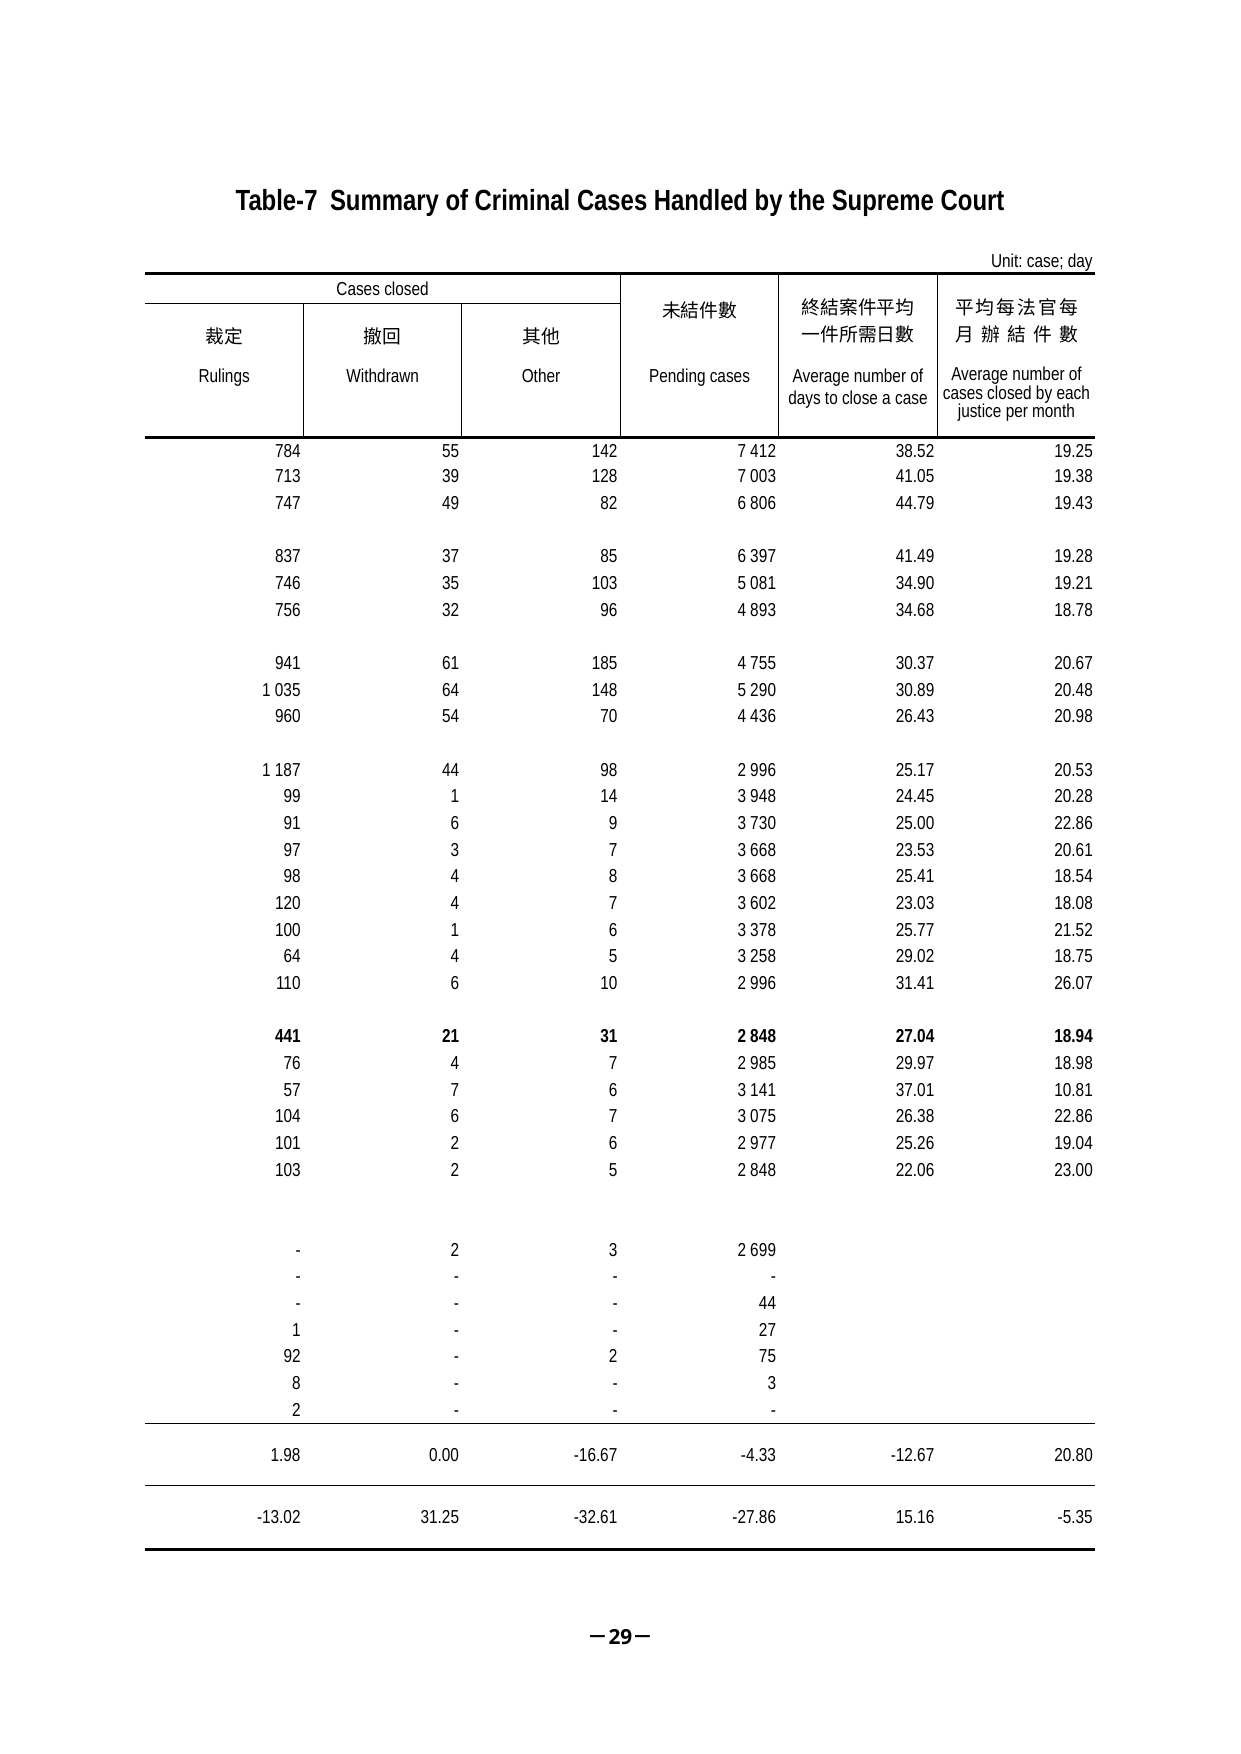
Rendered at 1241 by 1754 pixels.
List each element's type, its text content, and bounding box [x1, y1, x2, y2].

table_cell 23.00 [937, 1156, 1095, 1183]
table_cell 6 [462, 916, 620, 943]
table_cell 104 [145, 1103, 303, 1129]
table_cell - [303, 1263, 462, 1289]
table_cell 2 848 [620, 1023, 778, 1049]
table_cell 97 [145, 836, 303, 863]
table_cell 103 [462, 570, 620, 596]
table_cell 35 [303, 570, 462, 596]
table_cell 2 977 [620, 1130, 778, 1156]
table_cell - [462, 1316, 620, 1343]
table_cell [937, 1210, 1095, 1236]
table_cell 756 [145, 596, 303, 623]
table_cell 20.48 [937, 676, 1095, 703]
table_cell 15.16 [779, 1486, 937, 1548]
table_cell 110 [145, 970, 303, 996]
table_cell 27.04 [779, 1023, 937, 1049]
table_cell 23.03 [779, 890, 937, 916]
table_cell 25.26 [779, 1130, 937, 1156]
table_cell 20.80 [937, 1424, 1095, 1485]
table_cell 54 [303, 703, 462, 729]
table_cell - [145, 1236, 303, 1263]
table_cell 37 [303, 543, 462, 569]
table_cell -32.61 [462, 1486, 620, 1548]
table_cell 3 [303, 836, 462, 863]
table_cell 5 [462, 943, 620, 969]
table_cell 7 [462, 890, 620, 916]
table_cell 185 [462, 650, 620, 676]
table_cell [303, 516, 462, 543]
text Unit: case; day [148, 250, 1092, 272]
table_cell - [462, 1290, 620, 1316]
table_cell 10.81 [937, 1076, 1095, 1103]
table_cell [937, 1316, 1095, 1343]
table_cell [620, 516, 778, 543]
table_cell 128 [462, 463, 620, 489]
table_cell 34.90 [779, 570, 937, 596]
table_cell 44.79 [779, 490, 937, 516]
table_cell 6 [462, 1130, 620, 1156]
table_cell [462, 623, 620, 649]
table_cell 747 [145, 490, 303, 516]
table_cell [937, 1343, 1095, 1369]
table_cell 撤回 [304, 304, 461, 365]
table_cell 41.05 [779, 463, 937, 489]
table_cell 7 412 [620, 439, 778, 463]
table_cell [937, 1370, 1095, 1396]
table_cell 4 755 [620, 650, 778, 676]
table_cell 837 [145, 543, 303, 569]
table_cell 18.94 [937, 1023, 1095, 1049]
table_cell 7 [462, 1050, 620, 1076]
table_cell 98 [145, 863, 303, 889]
table_cell 2 [462, 1343, 620, 1369]
table_cell 9 [462, 810, 620, 836]
table_cell 3 668 [620, 863, 778, 889]
table_cell 96 [462, 596, 620, 623]
table_cell [620, 1210, 778, 1236]
table_cell [937, 1290, 1095, 1316]
table_cell 49 [303, 490, 462, 516]
table_cell 18.98 [937, 1050, 1095, 1076]
table_cell 4 893 [620, 596, 778, 623]
table_cell 20.67 [937, 650, 1095, 676]
table_cell 裁定 [145, 304, 303, 365]
table_cell 99 [145, 783, 303, 809]
table_cell - [303, 1343, 462, 1369]
table_cell 5 081 [620, 570, 778, 596]
table_cell 2 [303, 1236, 462, 1263]
table_cell 39 [303, 463, 462, 489]
table_cell 18.08 [937, 890, 1095, 916]
table_cell [937, 730, 1095, 756]
table_cell [779, 730, 937, 756]
table_cell 2 985 [620, 1050, 778, 1076]
table_cell [145, 1183, 303, 1209]
table_cell [145, 623, 303, 649]
table_cell 64 [303, 676, 462, 703]
table_cell 3 141 [620, 1076, 778, 1103]
table_cell 1 187 [145, 756, 303, 783]
table_cell -13.02 [145, 1486, 303, 1548]
table_cell 8 [462, 863, 620, 889]
table_cell 6 806 [620, 490, 778, 516]
table_cell - [462, 1396, 620, 1423]
table_cell 3 730 [620, 810, 778, 836]
table_cell 18.78 [937, 596, 1095, 623]
table_cell 3 948 [620, 783, 778, 809]
table_cell 64 [145, 943, 303, 969]
table_cell 26.38 [779, 1103, 937, 1129]
table_cell - [462, 1370, 620, 1396]
table_cell - [303, 1290, 462, 1316]
text Table-7 Summary of Criminal Cases Handled by the Supreme Court [154, 183, 1087, 217]
table_cell 38.52 [779, 439, 937, 463]
table_cell [462, 730, 620, 756]
table_cell 19.21 [937, 570, 1095, 596]
table_cell [779, 996, 937, 1023]
table_cell 41.49 [779, 543, 937, 569]
table_cell -16.67 [462, 1424, 620, 1485]
table_cell 6 [303, 1103, 462, 1129]
table_cell [462, 1183, 620, 1209]
table_cell 1.98 [145, 1424, 303, 1485]
table_cell 19.25 [937, 439, 1095, 463]
table_cell 6 397 [620, 543, 778, 569]
table_cell 7 [462, 836, 620, 863]
table_cell 1 [145, 1316, 303, 1343]
table_cell -5.35 [937, 1486, 1095, 1548]
table_cell [937, 1263, 1095, 1289]
table_cell Withdrawn [304, 365, 461, 436]
table_cell 3 668 [620, 836, 778, 863]
table_cell [779, 1290, 937, 1316]
table_cell Pending cases [621, 365, 778, 436]
table_cell 4 [303, 1050, 462, 1076]
table_cell [937, 1236, 1095, 1263]
table_cell 6 [303, 810, 462, 836]
table_cell 5 [462, 1156, 620, 1183]
table_cell 6 [303, 970, 462, 996]
table_cell 14 [462, 783, 620, 809]
table_cell -4.33 [620, 1424, 778, 1485]
table_cell 4 [303, 943, 462, 969]
table_cell [937, 996, 1095, 1023]
table_header Cases closed [145, 275, 620, 303]
table_cell 120 [145, 890, 303, 916]
table_cell - [620, 1396, 778, 1423]
table_cell 25.77 [779, 916, 937, 943]
table_cell 31 [462, 1023, 620, 1049]
table_cell 4 [303, 890, 462, 916]
table_header 平均每法官每月辦結件數 [938, 275, 1095, 365]
table_cell 57 [145, 1076, 303, 1103]
table_cell 44 [303, 756, 462, 783]
table_cell [620, 1183, 778, 1209]
table_cell 21.52 [937, 916, 1095, 943]
table_cell 76 [145, 1050, 303, 1076]
table_header 終結案件平均一件所需日數 [779, 275, 937, 365]
table_cell 142 [462, 439, 620, 463]
table_header 未結件數 [621, 275, 778, 365]
table_cell 1 035 [145, 676, 303, 703]
table_cell 0.00 [303, 1424, 462, 1485]
table_cell [779, 1236, 937, 1263]
table_cell 19.04 [937, 1130, 1095, 1156]
table_cell 20.53 [937, 756, 1095, 783]
table_cell 3 075 [620, 1103, 778, 1129]
table_cell [620, 730, 778, 756]
table_cell 32 [303, 596, 462, 623]
table_cell 27 [620, 1316, 778, 1343]
table_cell - [303, 1370, 462, 1396]
table_cell 70 [462, 703, 620, 729]
table_cell Average number of cases closed by each justice per month [938, 365, 1095, 436]
table_cell 7 [303, 1076, 462, 1103]
table_cell 20.28 [937, 783, 1095, 809]
table_cell 8 [145, 1370, 303, 1396]
table_cell 4 436 [620, 703, 778, 729]
table_cell 1 [303, 783, 462, 809]
table_cell [779, 1263, 937, 1289]
table_cell - [620, 1263, 778, 1289]
table_cell 19.28 [937, 543, 1095, 569]
table_cell 441 [145, 1023, 303, 1049]
table_cell [462, 516, 620, 543]
table_cell 7 [462, 1103, 620, 1129]
table_cell - [145, 1263, 303, 1289]
table_cell 24.45 [779, 783, 937, 809]
table_cell 31.41 [779, 970, 937, 996]
table_cell 18.75 [937, 943, 1095, 969]
table_cell 75 [620, 1343, 778, 1369]
table_cell Average number of days to close a case [779, 365, 937, 436]
table_cell 2 [303, 1156, 462, 1183]
table_cell 19.43 [937, 490, 1095, 516]
table_cell [937, 623, 1095, 649]
table_cell [462, 1210, 620, 1236]
table_cell [145, 1210, 303, 1236]
table_cell 2 996 [620, 756, 778, 783]
table_cell 2 [145, 1396, 303, 1423]
table_cell 92 [145, 1343, 303, 1369]
table_cell 91 [145, 810, 303, 836]
table_cell 25.00 [779, 810, 937, 836]
table_cell 3 [462, 1236, 620, 1263]
table_cell 2 848 [620, 1156, 778, 1183]
table_cell [145, 730, 303, 756]
table_cell [779, 1183, 937, 1209]
table_cell [303, 996, 462, 1023]
table_cell [145, 996, 303, 1023]
table_cell Other [462, 365, 620, 436]
table_cell - [145, 1290, 303, 1316]
table_cell [779, 1316, 937, 1343]
table_cell [937, 1396, 1095, 1423]
table_cell [937, 516, 1095, 543]
table_cell [779, 516, 937, 543]
table_cell [620, 623, 778, 649]
table_cell 37.01 [779, 1076, 937, 1103]
table_cell [620, 996, 778, 1023]
table_cell 784 [145, 439, 303, 463]
table_cell [779, 1210, 937, 1236]
table_cell Rulings [145, 365, 303, 436]
table_cell [779, 1370, 937, 1396]
table_cell 22.06 [779, 1156, 937, 1183]
table_cell 20.61 [937, 836, 1095, 863]
table_cell 3 378 [620, 916, 778, 943]
table_cell 30.89 [779, 676, 937, 703]
table_cell 1 [303, 916, 462, 943]
table_cell [303, 1183, 462, 1209]
table_cell 29.02 [779, 943, 937, 969]
table_cell 103 [145, 1156, 303, 1183]
table_cell 18.54 [937, 863, 1095, 889]
table_cell - [303, 1396, 462, 1423]
table_cell [303, 623, 462, 649]
table_cell 22.86 [937, 1103, 1095, 1129]
table_cell 2 996 [620, 970, 778, 996]
table_cell 19.38 [937, 463, 1095, 489]
table_cell [779, 1343, 937, 1369]
table_cell 3 258 [620, 943, 778, 969]
table_cell 148 [462, 676, 620, 703]
table_cell - [462, 1263, 620, 1289]
table_cell 10 [462, 970, 620, 996]
table_cell 20.98 [937, 703, 1095, 729]
table_cell 4 [303, 863, 462, 889]
table_cell 25.41 [779, 863, 937, 889]
table_cell [145, 516, 303, 543]
table_cell 5 290 [620, 676, 778, 703]
table_cell 25.17 [779, 756, 937, 783]
table_cell 82 [462, 490, 620, 516]
table_cell [779, 623, 937, 649]
table_cell 941 [145, 650, 303, 676]
table_cell 3 602 [620, 890, 778, 916]
table_cell 23.53 [779, 836, 937, 863]
table_cell 55 [303, 439, 462, 463]
table_cell 98 [462, 756, 620, 783]
table_cell 30.37 [779, 650, 937, 676]
table_cell [303, 730, 462, 756]
table_cell 2 [303, 1130, 462, 1156]
table_cell 85 [462, 543, 620, 569]
table_cell 101 [145, 1130, 303, 1156]
table_cell 29.97 [779, 1050, 937, 1076]
table_cell 746 [145, 570, 303, 596]
table_cell 31.25 [303, 1486, 462, 1548]
table_cell [779, 1396, 937, 1423]
table_cell [303, 1210, 462, 1236]
table_cell 6 [462, 1076, 620, 1103]
table_cell [937, 1183, 1095, 1209]
table_cell - [303, 1316, 462, 1343]
table_cell 21 [303, 1023, 462, 1049]
table_cell 960 [145, 703, 303, 729]
table_cell 100 [145, 916, 303, 943]
table_cell [462, 996, 620, 1023]
table_cell 3 [620, 1370, 778, 1396]
table_cell 26.07 [937, 970, 1095, 996]
table_cell -27.86 [620, 1486, 778, 1548]
table_cell 713 [145, 463, 303, 489]
table_cell -12.67 [779, 1424, 937, 1485]
table_cell 61 [303, 650, 462, 676]
table_cell 34.68 [779, 596, 937, 623]
table_cell 26.43 [779, 703, 937, 729]
table_cell 其他 [462, 304, 620, 365]
table_cell 7 003 [620, 463, 778, 489]
table_cell 2 699 [620, 1236, 778, 1263]
table_cell 22.86 [937, 810, 1095, 836]
table_cell 44 [620, 1290, 778, 1316]
